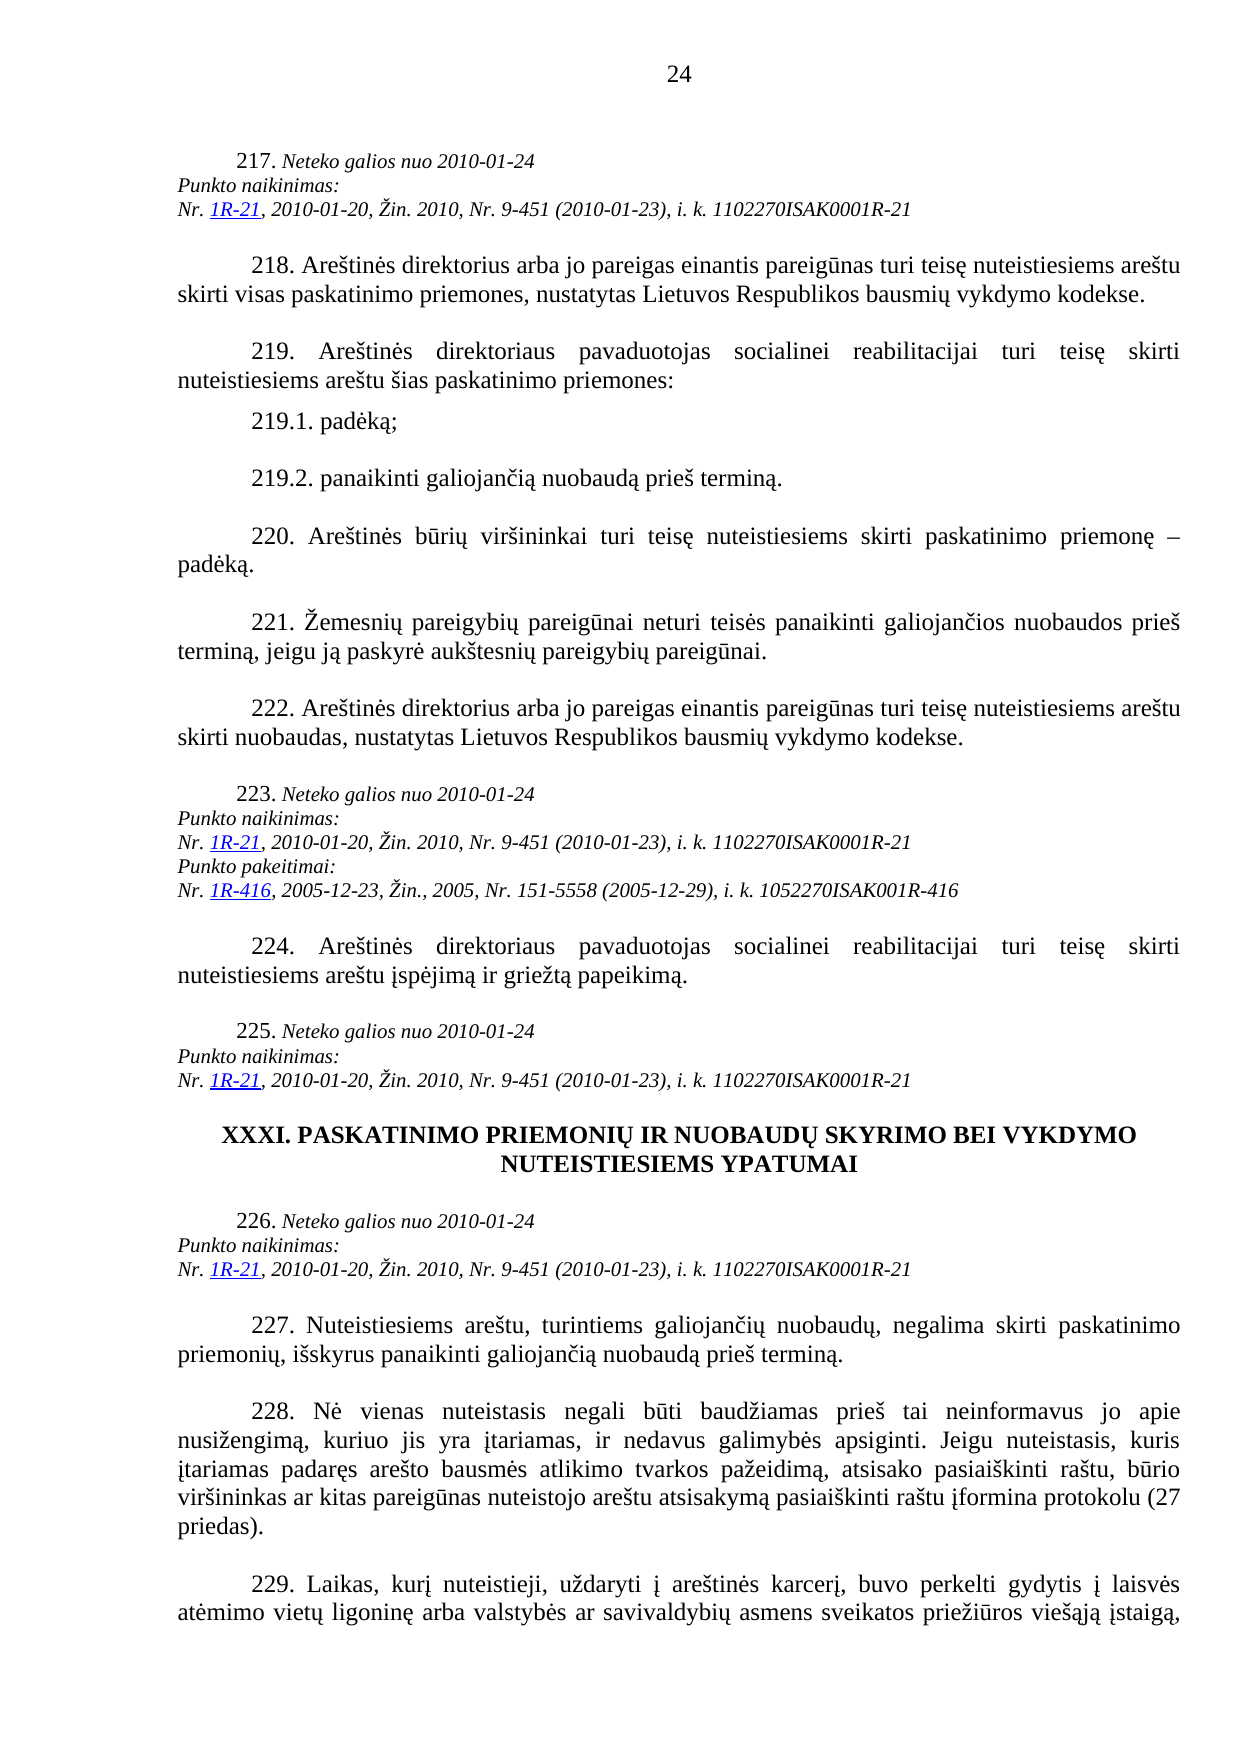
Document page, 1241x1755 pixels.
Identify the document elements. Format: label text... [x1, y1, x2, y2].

text Punkto naikinimas: [177, 1043, 1181, 1068]
text Punkto naikinimas: [177, 1233, 1181, 1257]
text Nr. 1R-21, 2010-01-20, Žin. 2010, Nr. 9-451 (2010-01-23), i. k. 1102270ISAK0001R-21 [177, 197, 1181, 221]
text Nr. 1R-21, 2010-01-20, Žin. 2010, Nr. 9-451 (2010-01-23), i. k. 1102270ISAK0001R-21 [177, 1068, 1181, 1092]
text Nr. 1R-416, 2005-12-23, Žin., 2005, Nr. 151-5558 (2005-12-29), i. k. 1052270ISAK001R-416 [177, 878, 1181, 902]
text 219.1. padėką; [177, 406, 1181, 434]
text Punkto naikinimas: [177, 806, 1181, 830]
text 229. Laikas, kurį nuteistieji, uždaryti į areštinės karcerį, buvo perkelti gydytis į laisvės atėmimo vietų ligoninę arba valstybės ar savivaldybių asmens sveikatos priežiūros viešąją įstaigą, [177, 1569, 1181, 1626]
text 220. Areštinės būrių viršininkai turi teisę nuteistiesiems skirti paskatinimo priemonę – padėką. [177, 521, 1181, 578]
text 224. Areštinės direktoriaus pavaduotojas socialinei reabilitacijai turi teisę skirti nuteistiesiems areštu įspėjimą ir griežtą papeikimą. [177, 931, 1181, 988]
text 217. Neteko galios nuo 2010-01-24 [177, 147, 1181, 173]
text 223. Neteko galios nuo 2010-01-24 [177, 779, 1181, 806]
text 222. Areštinės direktorius arba jo pareigas einantis pareigūnas turi teisę nuteistiesiems areštu skirti nuobaudas, nustatytas Lietuvos Respublikos bausmių vykdymo kodekse. [177, 693, 1181, 751]
text 219.2. panaikinti galiojančią nuobaudą prieš terminą. [177, 463, 1181, 492]
text Nr. 1R-21, 2010-01-20, Žin. 2010, Nr. 9-451 (2010-01-23), i. k. 1102270ISAK0001R-21 [177, 830, 1181, 854]
text 225. Neteko galios nuo 2010-01-24 [177, 1017, 1181, 1043]
text 228. Nė vienas nuteistasis negali būti baudžiamas prieš tai neinformavus jo apie nusižengimą, kuriuo jis yra įtariamas, ir nedavus galimybės apsiginti. Jeigu nuteistasis, kuris įtariamas padaręs arešto bausmės atlikimo tvarkos pažeidimą, atsisako pasiaiškinti raštu, būrio viršininkas ar kitas pareigūnas nuteistojo areštu atsisakymą pasiaiškinti raštu įformina protokolu (27 priedas). [177, 1396, 1181, 1540]
text 221. Žemesnių pareigybių pareigūnai neturi teisės panaikinti galiojančios nuobaudos prieš terminą, jeigu ją paskyrė aukštesnių pareigybių pareigūnai. [177, 607, 1181, 664]
text Punkto pakeitimai: [177, 854, 1181, 878]
text 218. Areštinės direktorius arba jo pareigas einantis pareigūnas turi teisę nuteistiesiems areštu skirti visas paskatinimo priemones, nustatytas Lietuvos Respublikos bausmių vykdymo kodekse. [177, 250, 1181, 308]
text 226. Neteko galios nuo 2010-01-24 [177, 1207, 1181, 1233]
text Nr. 1R-21, 2010-01-20, Žin. 2010, Nr. 9-451 (2010-01-23), i. k. 1102270ISAK0001R-21 [177, 1257, 1181, 1281]
text 227. Nuteistiesiems areštu, turintiems galiojančių nuobaudų, negalima skirti paskatinimo priemonių, išskyrus panaikinti galiojančią nuobaudą prieš terminą. [177, 1310, 1181, 1367]
text XXXI. PASKATINIMO PRIEMONIŲ IR NUOBAUDŲ SKYRIMO BEI VYKDYMO NUTEISTIESIEMS YPATUMAI [177, 1120, 1181, 1178]
text 219. Areštinės direktoriaus pavaduotojas socialinei reabilitacijai turi teisę skirti nuteistiesiems areštu šias paskatinimo priemones: [177, 336, 1181, 394]
text Punkto naikinimas: [177, 173, 1181, 197]
